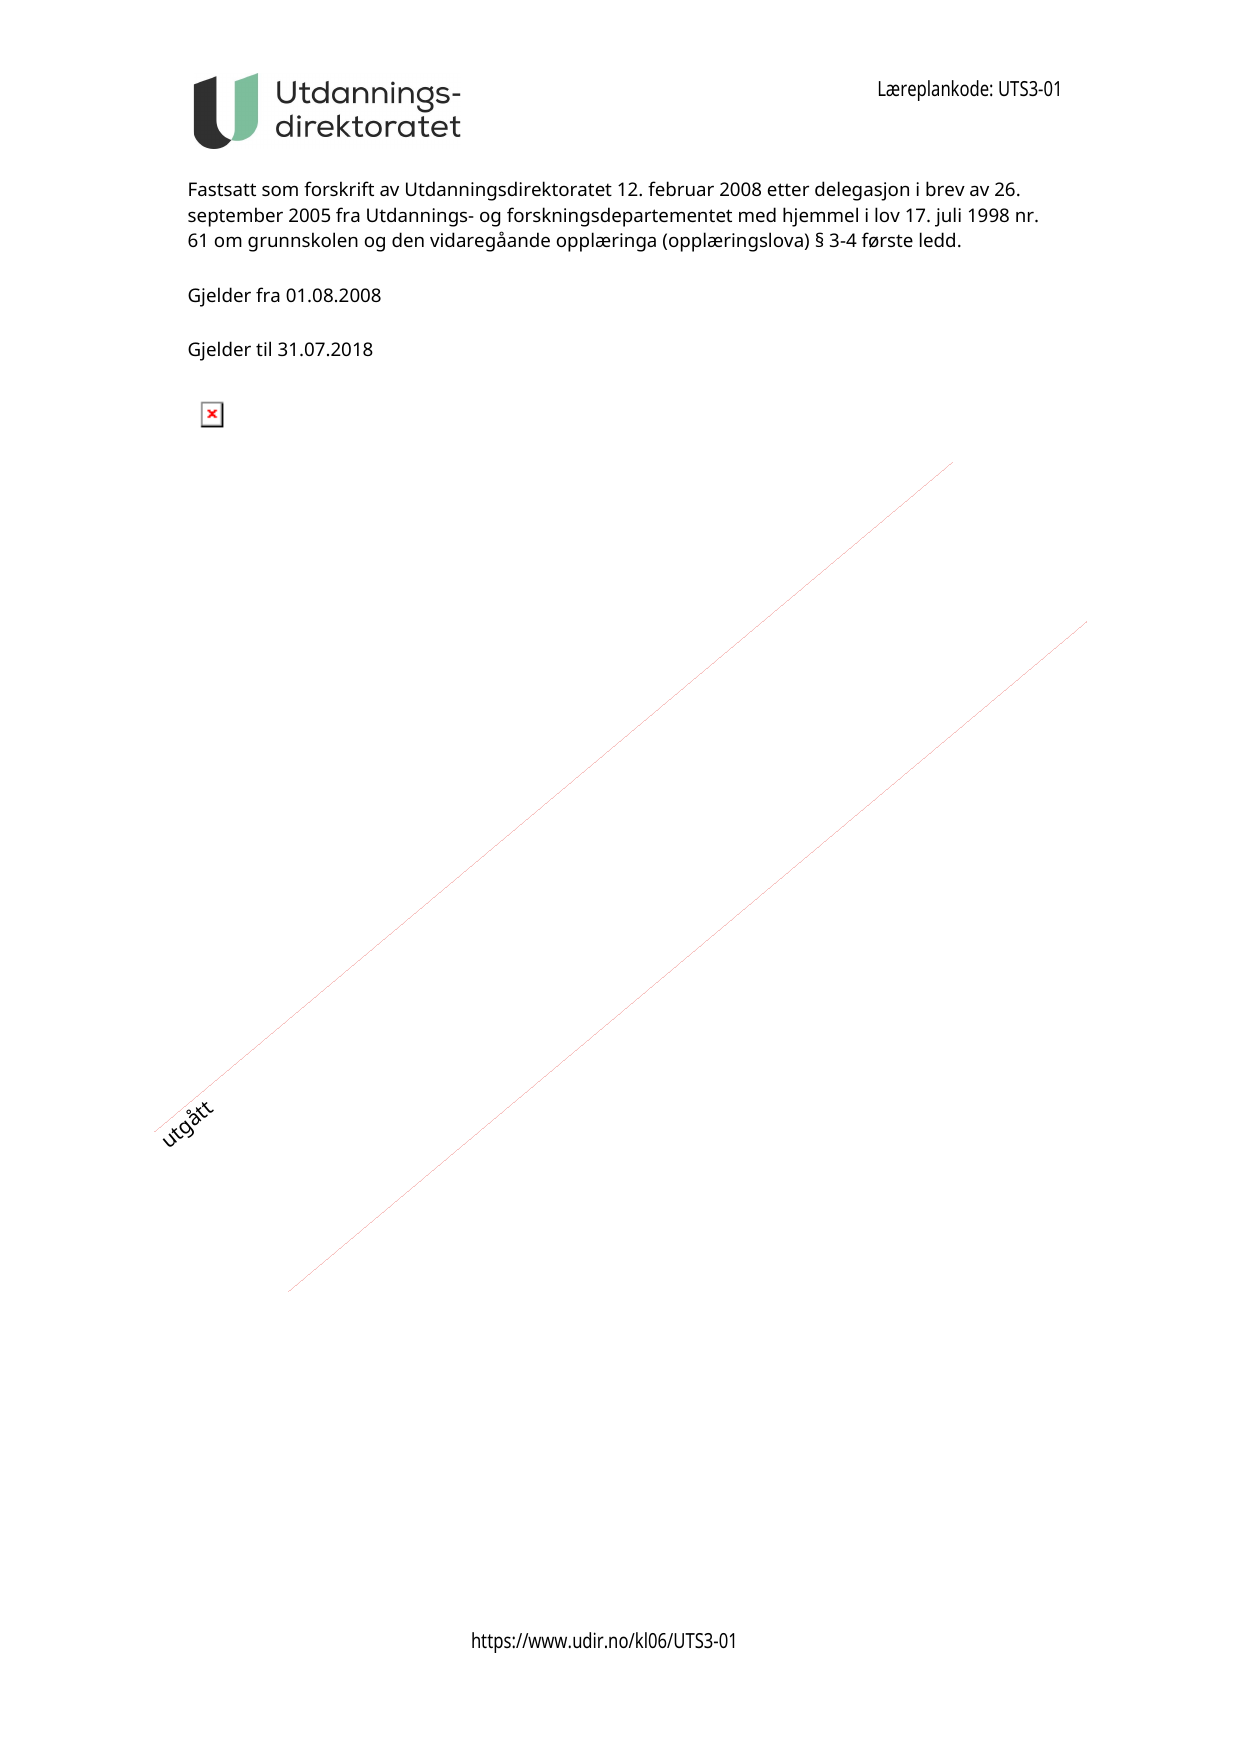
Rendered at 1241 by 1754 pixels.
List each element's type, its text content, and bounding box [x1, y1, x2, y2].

text Fastsatt som forskrift av Utdanningsdirektoratet 12. februar 2008 etter delegasjon i brev av 26. september 2005 fra Utdannings- og forskningsdepartementet med hjemmel i lov 17. juli 1998 nr. 61 om grunnskolen og den vidaregåande opplæringa (opplæringslova) § 3-4 første ledd. [187, 176, 1053, 253]
picture [193, 73, 461, 149]
text Gjelder til 31.07.2018 [378, 337, 1053, 362]
text Gjelder fra 01.08.2008 [386, 282, 1053, 308]
picture [187, 391, 238, 442]
